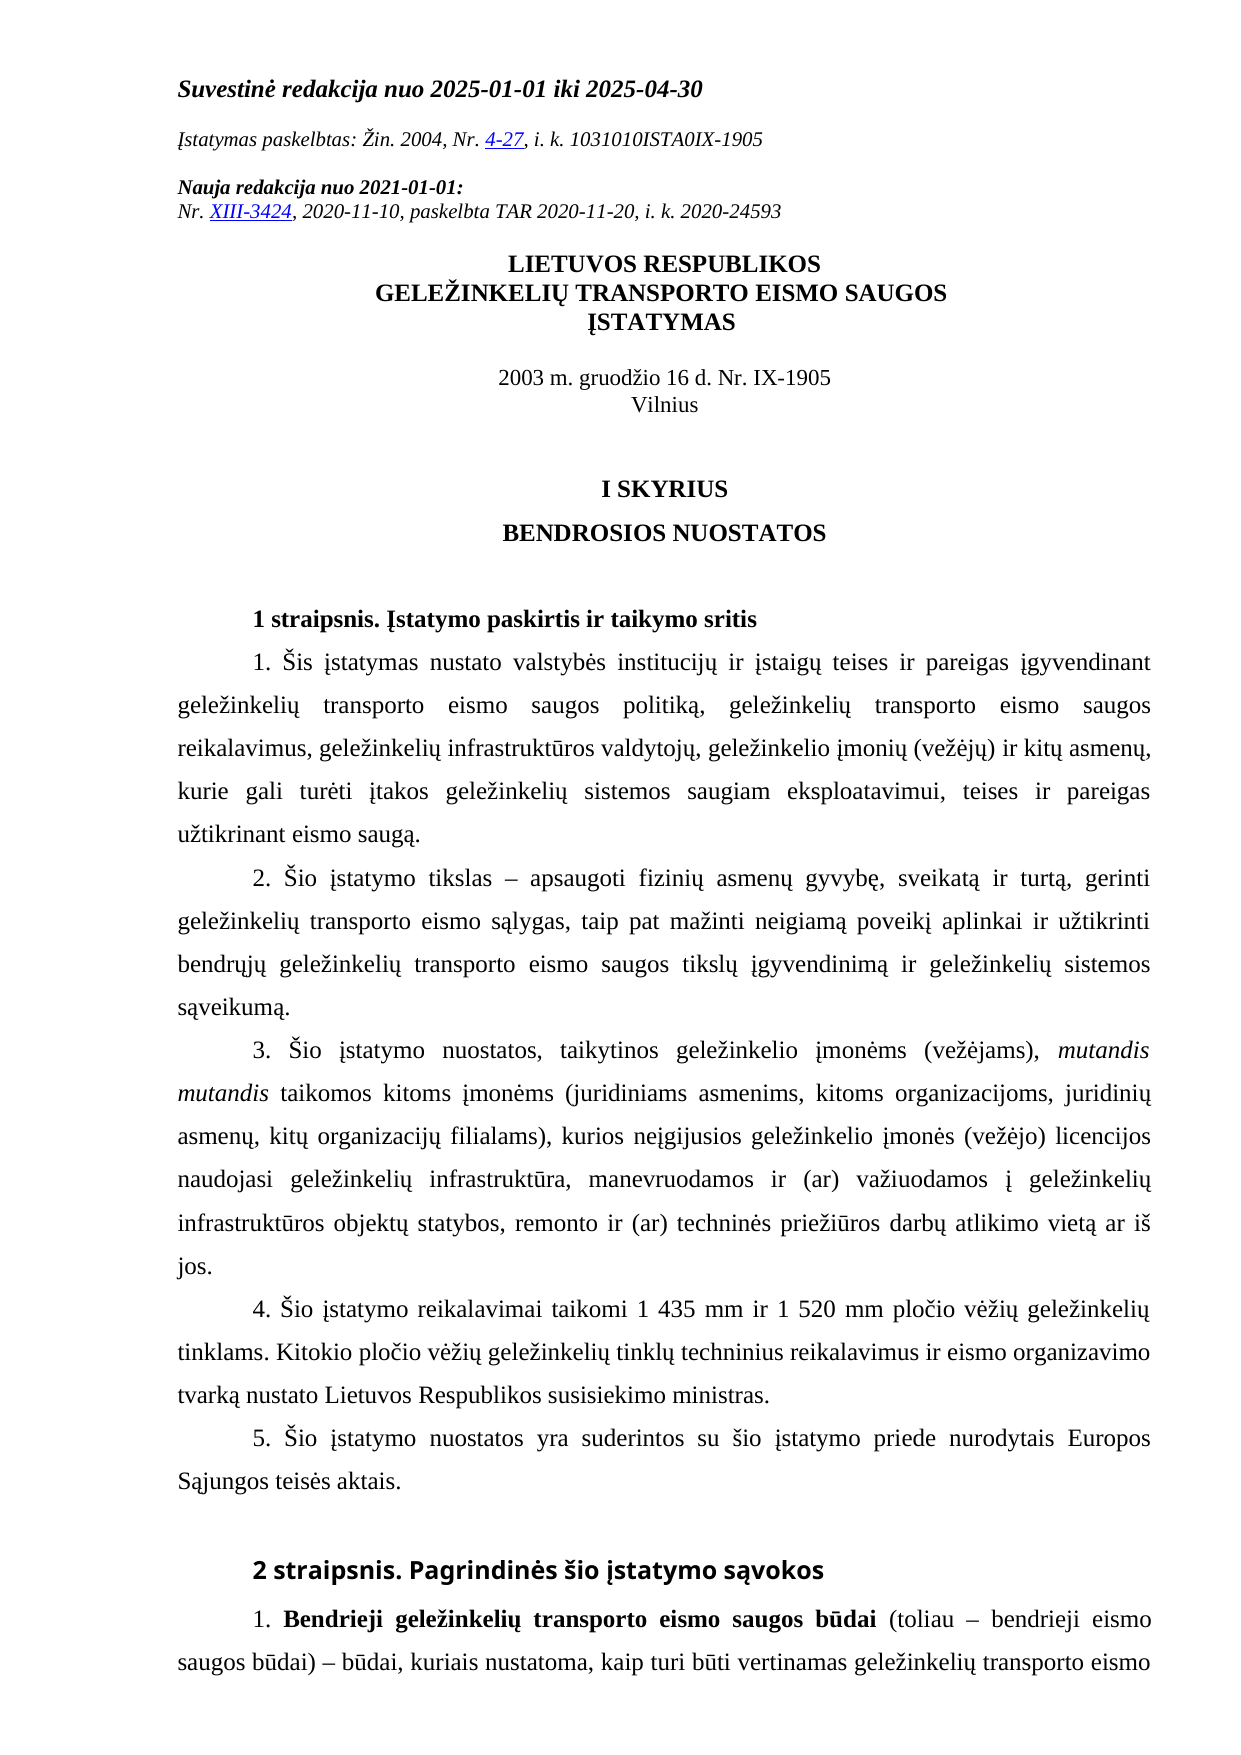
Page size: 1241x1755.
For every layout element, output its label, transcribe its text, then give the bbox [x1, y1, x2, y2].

text 5. Šio įstatymo nuostatos yra suderintos su šio įstatymo priede nurodytais Europos Sąjungos teisės aktais. [177, 1423, 1152, 1495]
text BENDROSIOS NUOSTATOS [177, 518, 1152, 546]
text Vilnius [177, 391, 1152, 417]
text 2003 m. gruodžio 16 d. Nr. IX-1905 [177, 364, 1152, 391]
text 2 straipsnis. Pagrindinės šio įstatymo sąvokos [177, 1553, 1152, 1587]
text 4. Šio įstatymo reikalavimai taikomi 1 435 mm ir 1 520 mm pločio vėžių geležinkelių tinklams. Kitokio pločio vėžių geležinkelių tinklų techninius reikalavimus ir eismo organizavimo tvarką nustato Lietuvos Respublikos susisiekimo ministras. [177, 1294, 1152, 1409]
text 1 straipsnis. Įstatymo paskirtis ir taikymo sritis [177, 604, 1152, 633]
text Suvestinė redakcija nuo 2025-01-01 iki 2025-04-30 [177, 74, 1152, 103]
text ĮSTATYMAS [177, 307, 1152, 336]
text Nauja redakcija nuo 2021-01-01: [177, 175, 1152, 199]
text LIETUVOS RESPUBLIKOS [177, 249, 1152, 278]
text I SKYRIUS [177, 474, 1152, 503]
text 1. Šis įstatymas nustato valstybės institucijų ir įstaigų teises ir pareigas įgyvendinant geležinkelių transporto eismo saugos politiką, geležinkelių transporto eismo saugos reikalavimus, geležinkelių infrastruktūros valdytojų, geležinkelio įmonių (vežėjų) ir kitų asmenų, kurie gali turėti įtakos geležinkelių sistemos saugiam eksploatavimui, teises ir pareigas užtikrinant eismo saugą. [177, 647, 1152, 848]
text 2. Šio įstatymo tikslas – apsaugoti fizinių asmenų gyvybę, sveikatą ir turtą, gerinti geležinkelių transporto eismo sąlygas, taip pat mažinti neigiamą poveikį aplinkai ir užtikrinti bendrųjų geležinkelių transporto eismo saugos tikslų įgyvendinimą ir geležinkelių sistemos sąveikumą. [177, 863, 1152, 1021]
text Įstatymas paskelbtas: Žin. 2004, Nr. 4-27, i. k. 1031010ISTA0IX-1905 [177, 127, 1152, 151]
text Nr. XIII-3424, 2020-11-10, paskelbta TAR 2020-11-20, i. k. 2020-24593 [177, 199, 1152, 223]
text 1. Bendrieji geležinkelių transporto eismo saugos būdai (toliau – bendrieji eismo saugos būdai) – būdai, kuriais nustatoma, kaip turi būti vertinamas geležinkelių transporto eismo [177, 1604, 1152, 1676]
text GELEŽINKELIŲ TRANSPORTO EISMO SAUGOS [177, 278, 1152, 307]
text 3. Šio įstatymo nuostatos, taikytinos geležinkelio įmonėms (vežėjams), mutandis mutandis taikomos kitoms įmonėms (juridiniams asmenims, kitoms organizacijoms, juridinių asmenų, kitų organizacijų filialams), kurios neįgijusios geležinkelio įmonės (vežėjo) licencijos naudojasi geležinkelių infrastruktūra, manevruodamos ir (ar) važiuodamos į geležinkelių infrastruktūros objektų statybos, remonto ir (ar) techninės priežiūros darbų atlikimo vietą ar iš jos. [177, 1035, 1152, 1279]
